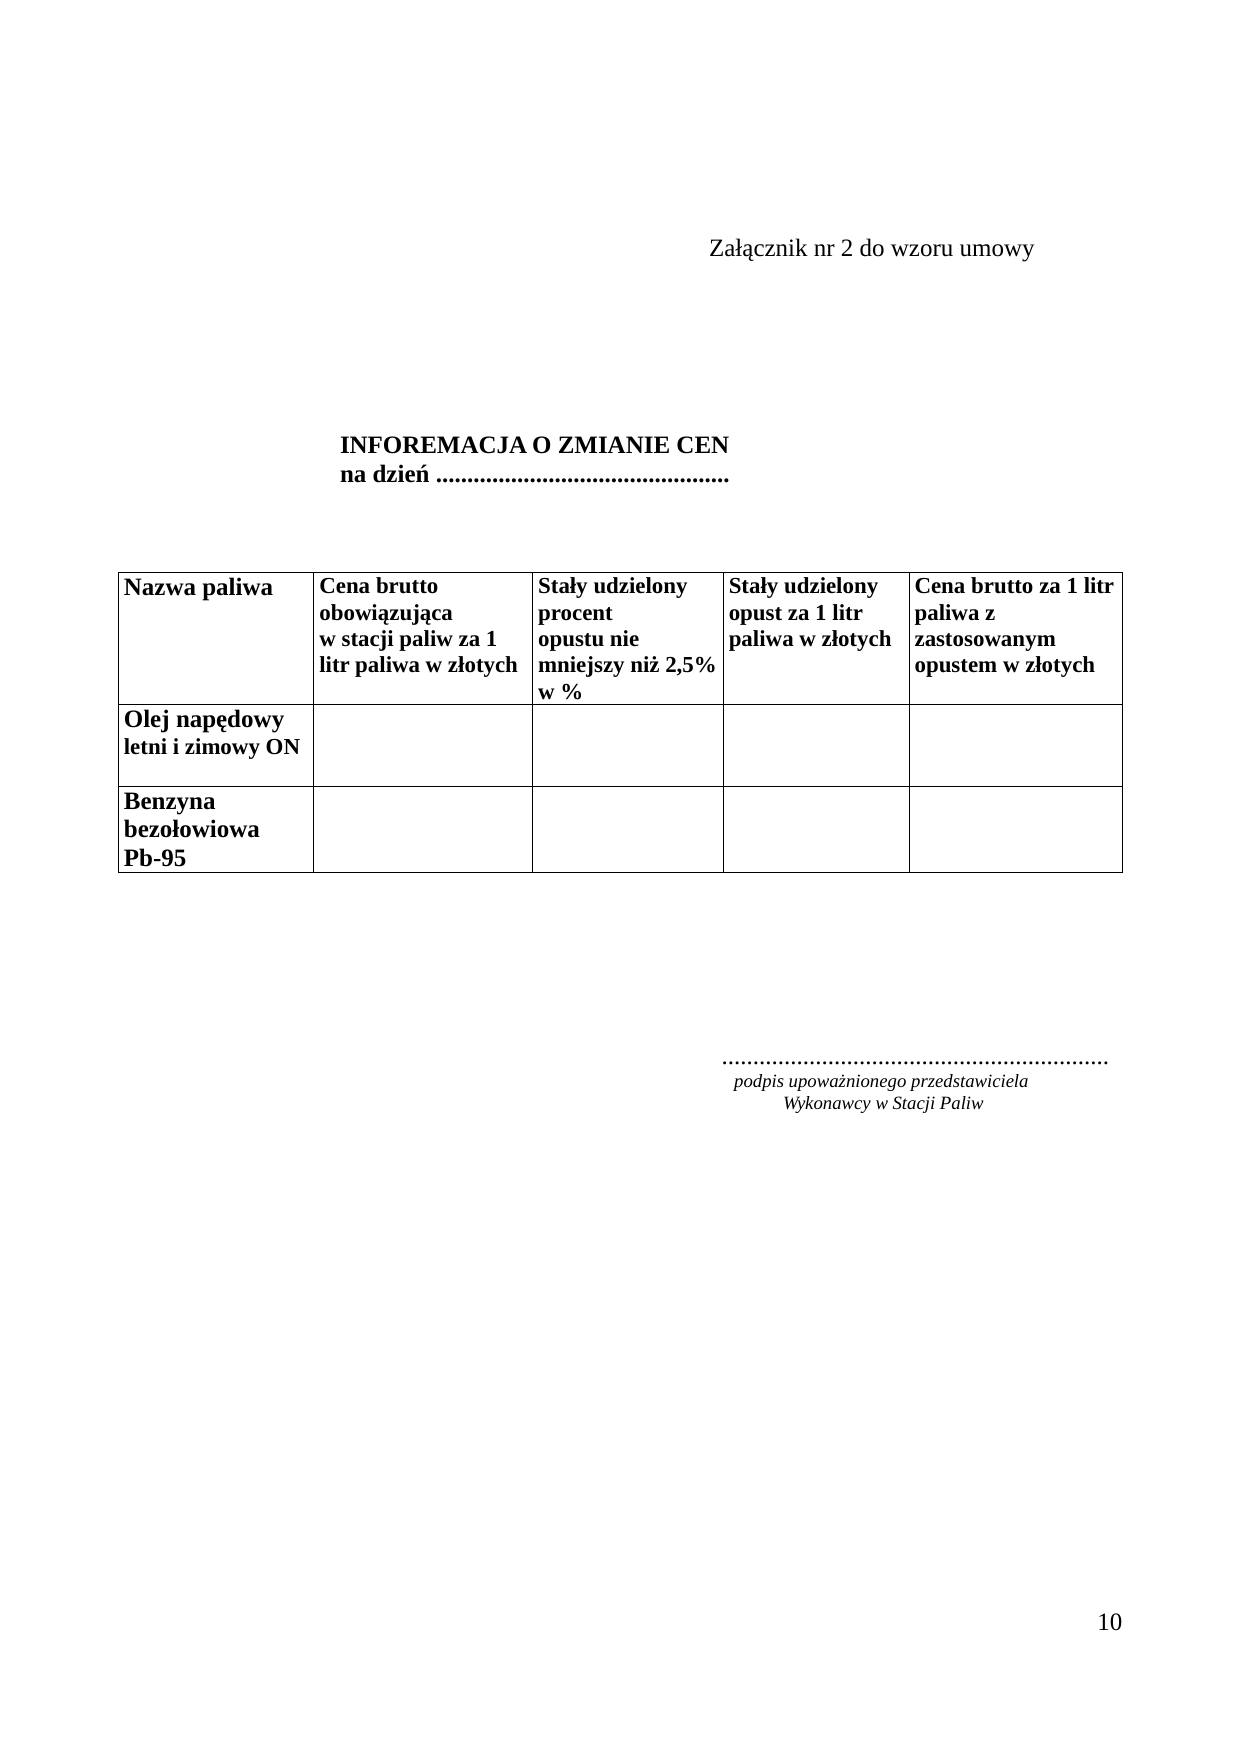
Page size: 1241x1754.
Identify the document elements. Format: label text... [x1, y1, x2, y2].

table_cell Olej napędowy letni i zimowy ON [119, 705, 313, 786]
table_cell [314, 705, 532, 786]
table_cell [724, 787, 909, 872]
text na dzień ............................................... [118, 459, 1122, 487]
table_cell Benzyna bezołowiowa Pb-95 [119, 787, 313, 872]
table_header Nazwa paliwa [119, 573, 313, 704]
table_header Stały udzielony opust za 1 litr paliwa w złotych [724, 573, 909, 704]
table_cell [910, 787, 1122, 872]
text INFOREMACJA O ZMIANIE CEN [118, 430, 1122, 459]
text Załącznik nr 2 do wzoru umowy [708, 233, 1122, 262]
table_cell [724, 705, 909, 786]
table_cell [314, 787, 532, 872]
table_cell [533, 787, 723, 872]
table_header Cena brutto za 1 litr paliwa z zastosowanym opustem w złotych [910, 573, 1122, 704]
text podpis upoważnionego przedstawiciela Wykonawcy w Stacji Paliw [118, 1070, 1122, 1113]
text .............................................................. [118, 1041, 1122, 1070]
table_header Cena brutto obowiązująca w stacji paliw za 1 litr paliwa w złotych [314, 573, 532, 704]
table_header Stały udzielony procent opustu nie mniejszy niż 2,5% w % [533, 573, 723, 704]
table_cell [533, 705, 723, 786]
table_cell [910, 705, 1122, 786]
